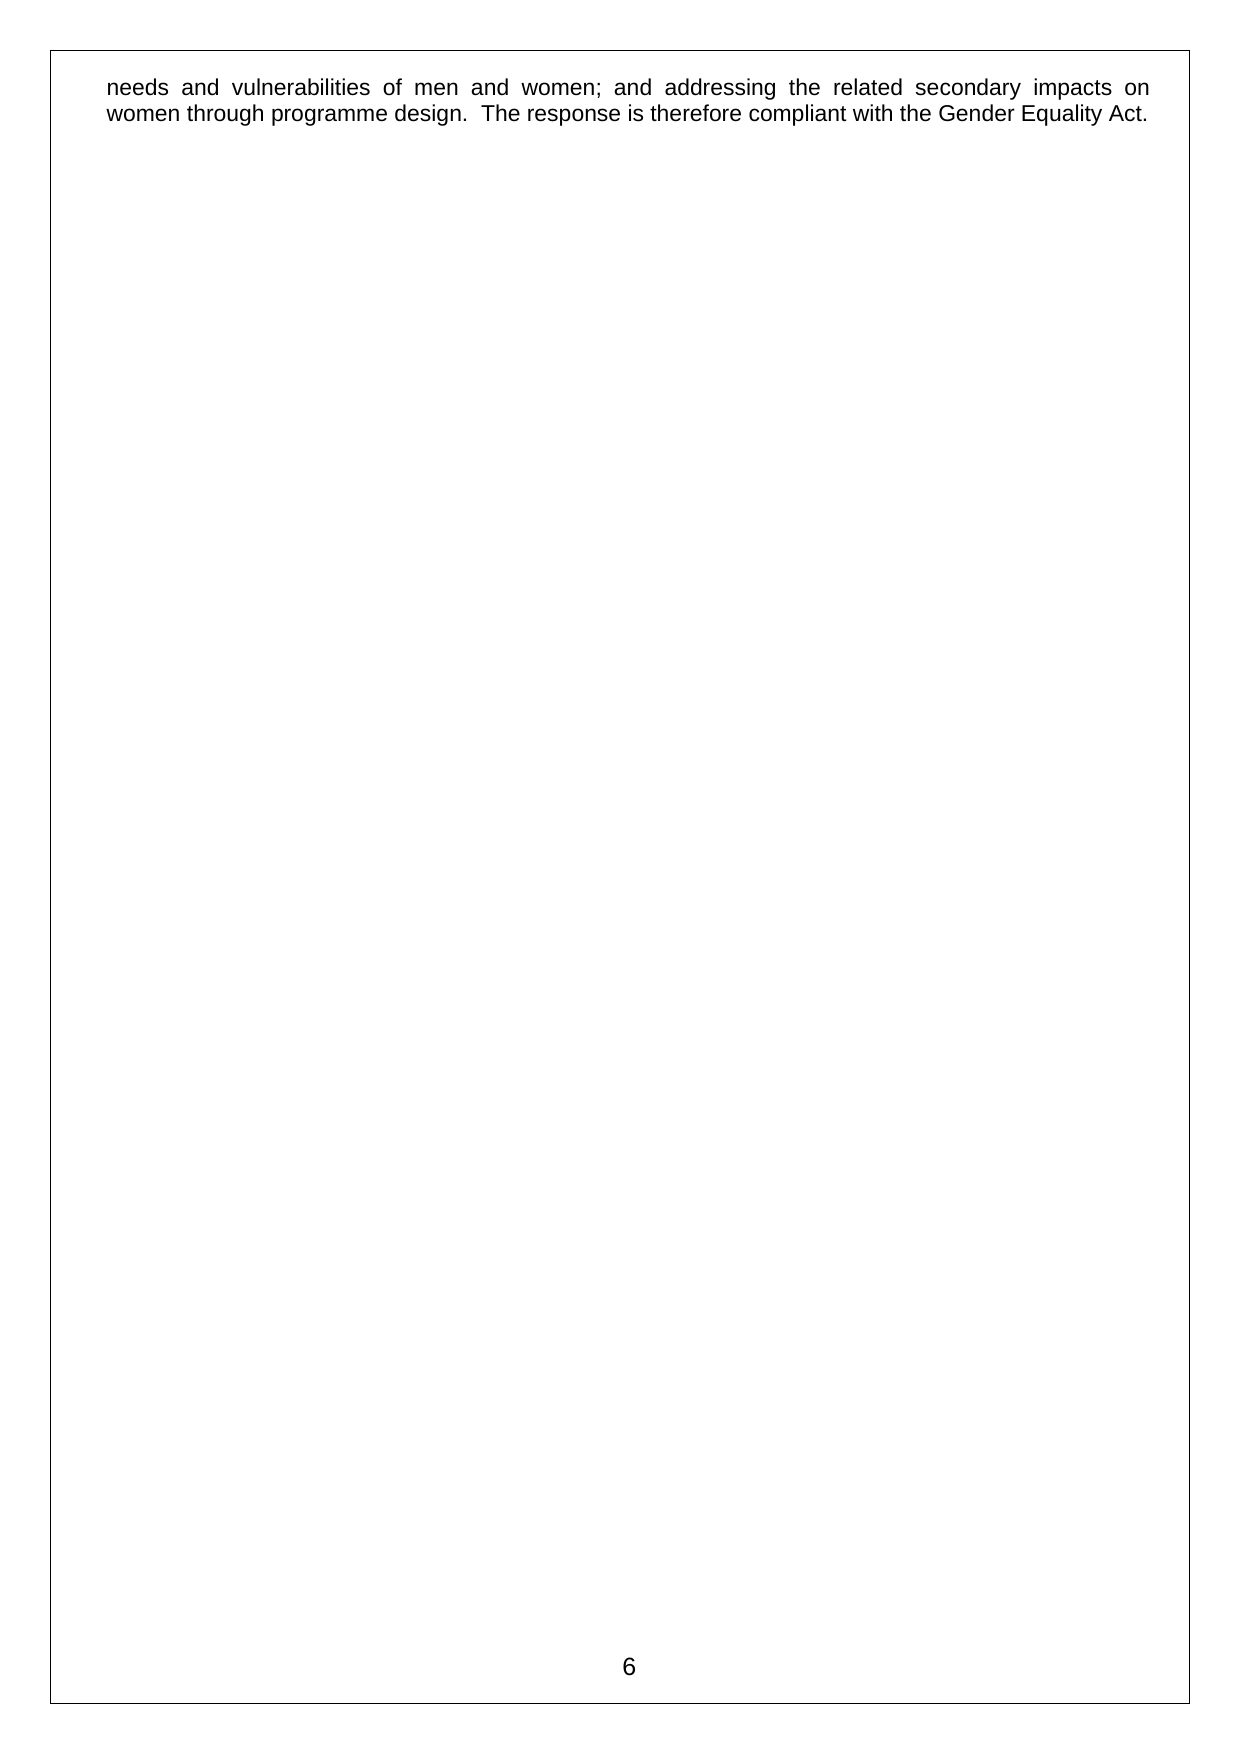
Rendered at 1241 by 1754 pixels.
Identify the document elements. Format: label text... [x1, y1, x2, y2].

text needs and vulnerabilities of men and women; and addressing the related secondary impacts on women through programme design. The response is therefore compliant with the Gender Equality Act. [106, 74, 1152, 127]
